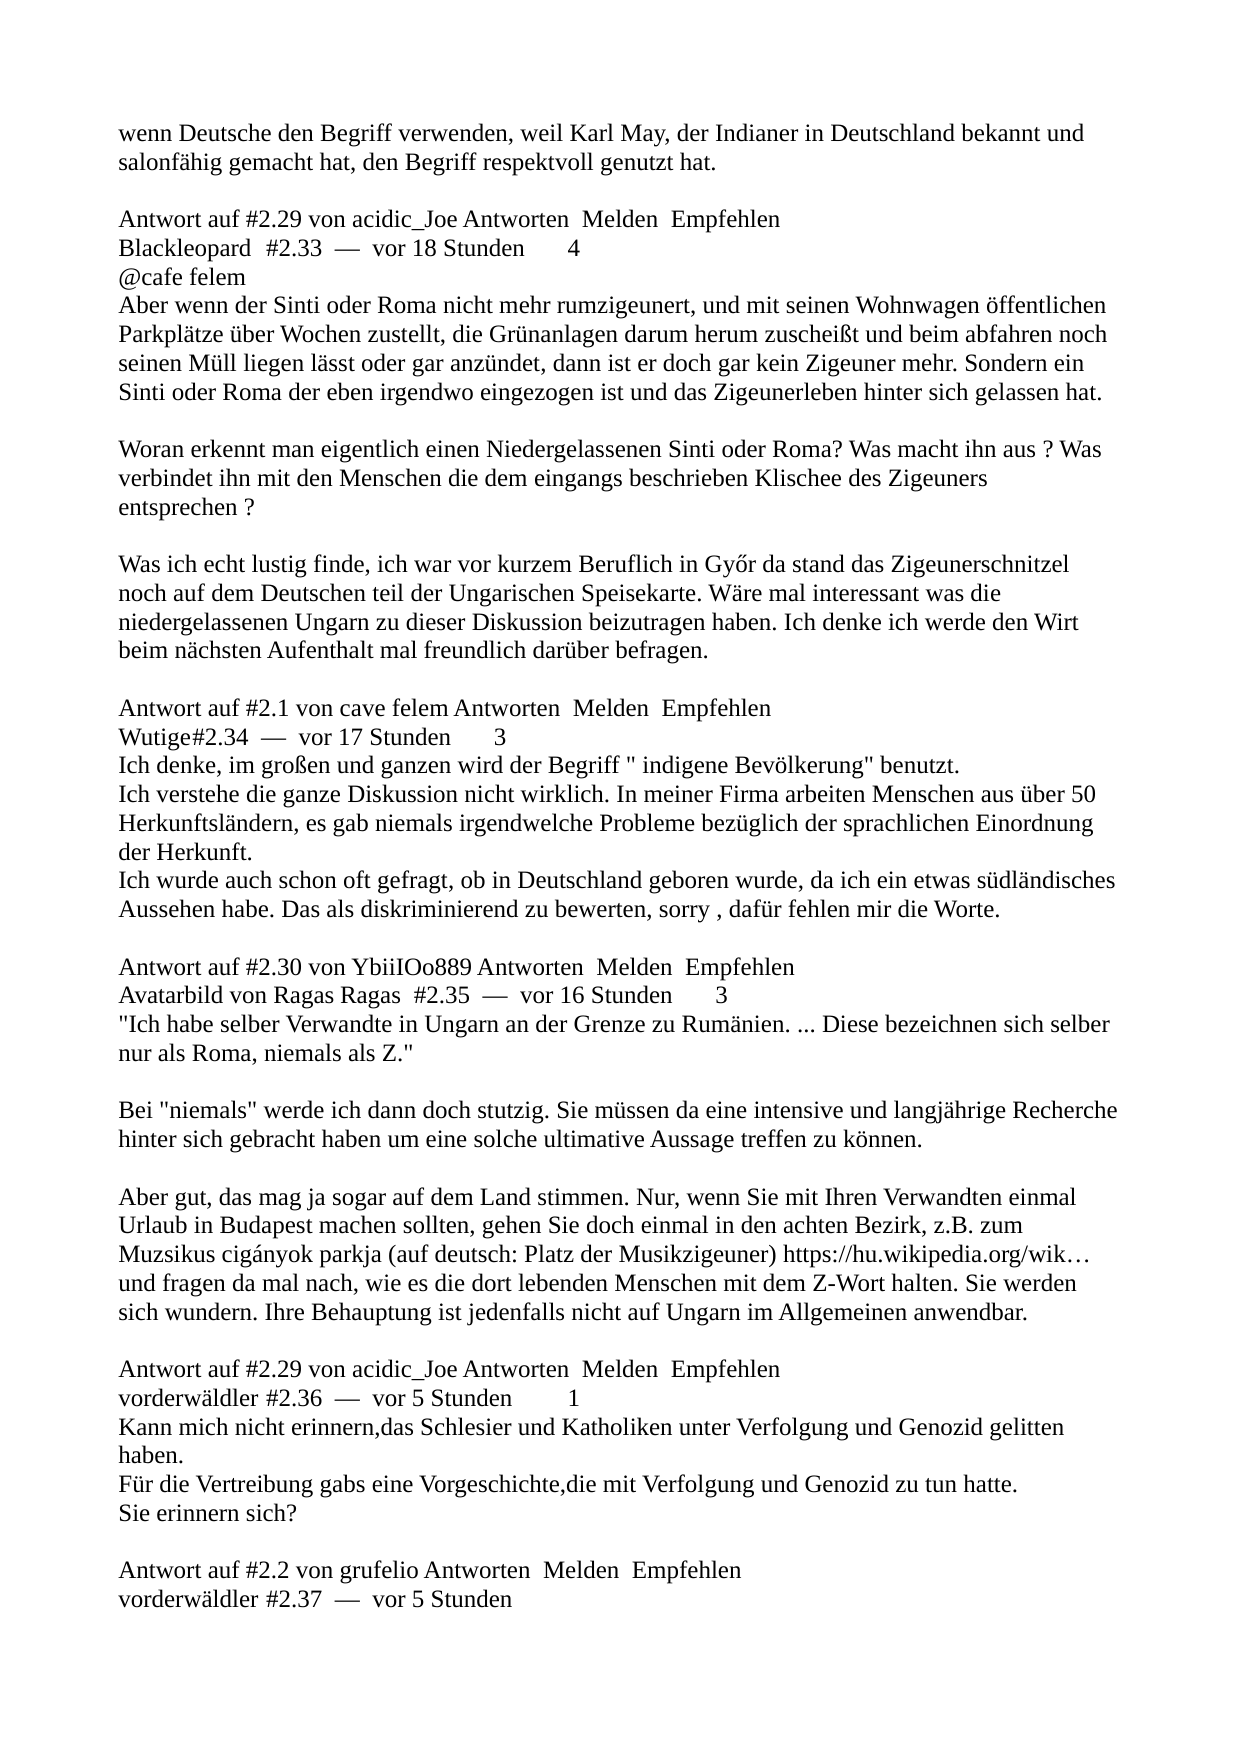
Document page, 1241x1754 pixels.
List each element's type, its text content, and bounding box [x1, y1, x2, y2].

text "Ich habe selber Verwandte in Ungarn an der Grenze zu Rumänien. ... Diese bezeichnen sich selber nur als Roma, niemals als Z." [118, 1009, 1122, 1067]
text Antwort auf #2.30 von YbiiIOo889 Antworten Melden Empfehlen [118, 952, 1122, 981]
text Woran erkennt man eigentlich einen Niedergelassenen Sinti oder Roma? Was macht ihn aus ? Was verbindet ihn mit den Menschen die dem eingangs beschrieben Klischee des Zigeuners entsprechen ? [118, 434, 1122, 521]
text Avatarbild von Ragas Ragas #2.35 — vor 16 Stunden 3 [118, 981, 1122, 1009]
text Aber gut, das mag ja sogar auf dem Land stimmen. Nur, wenn Sie mit Ihren Verwandten einmal Urlaub in Budapest machen sollten, gehen Sie doch einmal in den achten Bezirk, z.B. zum Muzsikus cigányok parkja (auf deutsch: Platz der Musikzigeuner) https://hu.wikipedia.org/wik… und fragen da mal nach, wie es die dort lebenden Menschen mit dem Z-Wort halten. Sie werden sich wundern. Ihre Behauptung ist jedenfalls nicht auf Ungarn im Allgemeinen anwendbar. [118, 1182, 1122, 1326]
text Antwort auf #2.1 von cave felem Antworten Melden Empfehlen [118, 693, 1122, 722]
text wenn Deutsche den Begriff verwenden, weil Karl May, der Indianer in Deutschland bekannt und salonfähig gemacht hat, den Begriff respektvoll genutzt hat. [118, 118, 1122, 176]
text Ich denke, im großen und ganzen wird der Begriff " indigene Bevölkerung" benutzt. [118, 751, 1122, 779]
text Aber wenn der Sinti oder Roma nicht mehr rumzigeunert, und mit seinen Wohnwagen öffentlichen Parkplätze über Wochen zustellt, die Grünanlagen darum herum zuscheißt und beim abfahren noch seinen Müll liegen lässt oder gar anzündet, dann ist er doch gar kein Zigeuner mehr. Sondern ein Sinti oder Roma der eben irgendwo eingezogen ist und das Zigeunerleben hinter sich gelassen hat. [118, 291, 1122, 406]
text Bei "niemals" werde ich dann doch stutzig. Sie müssen da eine intensive und langjährige Recherche hinter sich gebracht haben um eine solche ultimative Aussage treffen zu können. [118, 1096, 1122, 1153]
text Ich verstehe die ganze Diskussion nicht wirklich. In meiner Firma arbeiten Menschen aus über 50 Herkunftsländern, es gab niemals irgendwelche Probleme bezüglich der sprachlichen Einordnung der Herkunft. [118, 779, 1122, 866]
text Kann mich nicht erinnern,das Schlesier und Katholiken unter Verfolgung und Genozid gelitten haben. [118, 1412, 1122, 1469]
text Antwort auf #2.2 von grufelio Antworten Melden Empfehlen [118, 1556, 1122, 1584]
text Was ich echt lustig finde, ich war vor kurzem Beruflich in Győr da stand das Zigeunerschnitzel noch auf dem Deutschen teil der Ungarischen Speisekarte. Wäre mal interessant was die niedergelassenen Ungarn zu dieser Diskussion beizutragen haben. Ich denke ich werde den Wirt beim nächsten Aufenthalt mal freundlich darüber befragen. [118, 549, 1122, 664]
text Wutige #2.34 — vor 17 Stunden 3 [118, 722, 1122, 751]
text Für die Vertreibung gabs eine Vorgeschichte,die mit Verfolgung und Genozid zu tun hatte. [118, 1469, 1122, 1498]
text Antwort auf #2.29 von acidic_Joe Antworten Melden Empfehlen [118, 1354, 1122, 1383]
text Sie erinnern sich? [118, 1498, 1122, 1527]
text vorderwäldler #2.36 — vor 5 Stunden 1 [118, 1383, 1122, 1412]
text Antwort auf #2.29 von acidic_Joe Antworten Melden Empfehlen [118, 204, 1122, 233]
text Blackleopard #2.33 — vor 18 Stunden 4 [118, 233, 1122, 262]
text @cafe felem [118, 262, 1122, 291]
text Ich wurde auch schon oft gefragt, ob in Deutschland geboren wurde, da ich ein etwas südländisches Aussehen habe. Das als diskriminierend zu bewerten, sorry , dafür fehlen mir die Worte. [118, 866, 1122, 923]
text vorderwäldler #2.37 — vor 5 Stunden [118, 1584, 1122, 1613]
